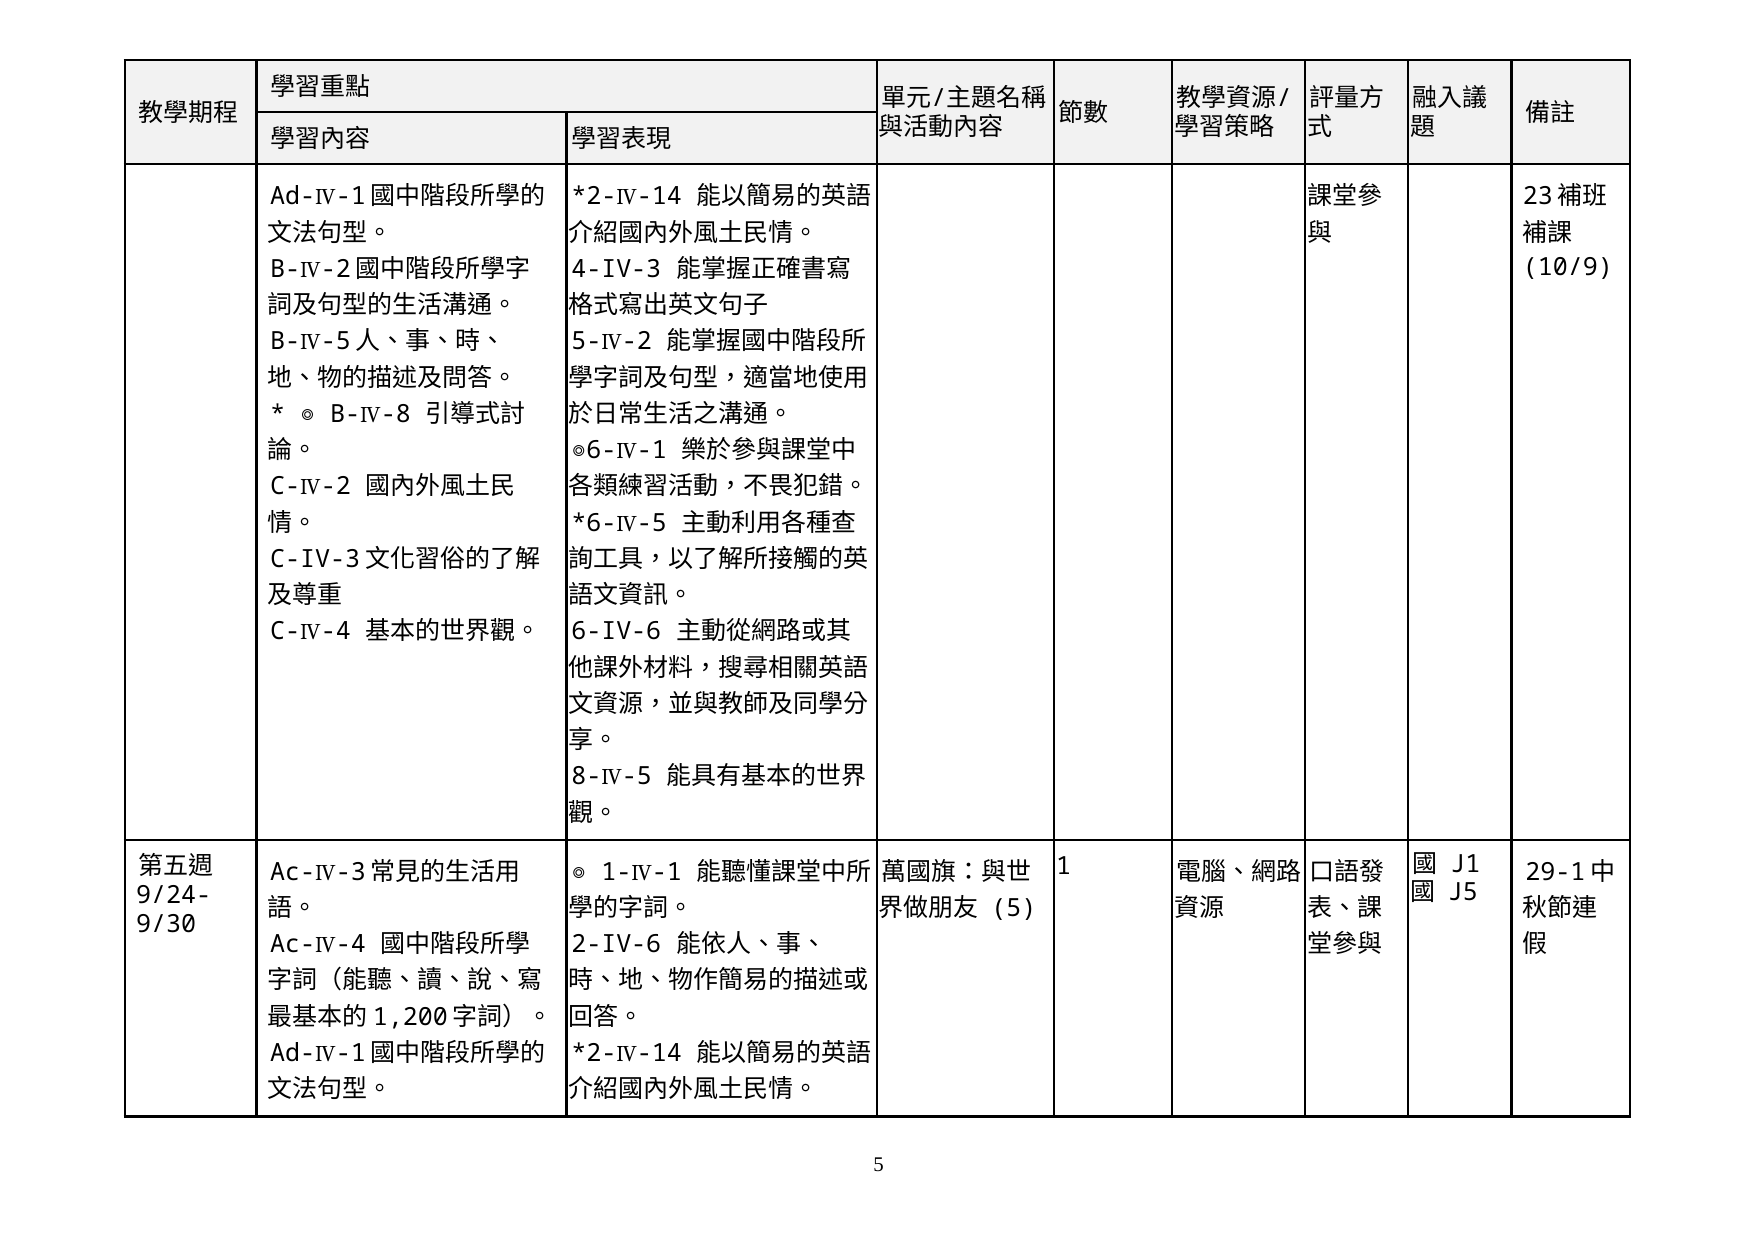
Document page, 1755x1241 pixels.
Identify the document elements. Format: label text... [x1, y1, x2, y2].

table_cell [1173, 165, 1304, 839]
table_cell [1409, 165, 1510, 839]
table_cell 第五週 9/24-9/30 [126, 841, 255, 1115]
table_header 備註 [1513, 61, 1629, 163]
table_header 單元/主題名稱與活動內容 [878, 61, 1053, 163]
table_cell 萬國旗：與世界做朋友 (5) [878, 841, 1053, 1115]
table_cell 口語發表、課堂參與 [1306, 841, 1407, 1115]
table_cell Ac-Ⅳ-3常見的生活用語。 Ac-Ⅳ-4 國中階段所學字詞（能聽、讀、說、寫最基本的1,200字詞）。 Ad-Ⅳ-1國中階段所學的文法句型。 [258, 841, 565, 1115]
table_header 融入議題 [1409, 61, 1510, 163]
table_cell 課堂參與 [1306, 165, 1407, 839]
table_header 學習重點 [258, 61, 876, 111]
table_cell 29-1中秋節連假 [1513, 841, 1629, 1115]
table_cell 23補班補課(10/9) [1513, 165, 1629, 839]
table_cell ◎ 1-Ⅳ-1 能聽懂課堂中所學的字詞。 2-IV-6 能依人、事、時、地、物作簡易的描述或回答。 *2-Ⅳ-14 能以簡易的英語介紹國內外風土民情。 [568, 841, 876, 1115]
table_header 教學期程 [126, 61, 255, 163]
table_cell [126, 165, 255, 839]
table_cell 學習表現 [568, 113, 876, 163]
table_cell *2-Ⅳ-14 能以簡易的英語介紹國內外風土民情。 4-IV-3 能掌握正確書寫格式寫出英文句子 5-Ⅳ-2 能掌握國中階段所學字詞及句型，適當地使用於日常生活之溝通。 ◎6-Ⅳ-1 樂於參與課堂中各類練習活動，不畏犯錯。 *6-Ⅳ-5 主動利用各種查詢工具，以了解所接觸的英語文資訊。 6-IV-6 主動從網路或其他課外材料，搜尋相關英語文資源，並與教師及同學分享。 8-Ⅳ-5 能具有基本的世界觀。 [568, 165, 876, 839]
table_header 節數 [1055, 61, 1171, 163]
table_cell 電腦、網路資源 [1173, 841, 1304, 1115]
table_cell [1055, 165, 1171, 839]
table_header 教學資源/學習策略 [1173, 61, 1304, 163]
table_cell Ad-Ⅳ-1國中階段所學的文法句型。 B-Ⅳ-2國中階段所學字詞及句型的生活溝通。 B-Ⅳ-5人、事、時、地、物的描述及問答。 * ◎ B-Ⅳ-8 引導式討論。 C-Ⅳ-2 國內外風土民情。 C-IV-3文化習俗的了解及尊重 C-Ⅳ-4 基本的世界觀。 [258, 165, 565, 839]
table_cell 國 J1國 J5 [1409, 841, 1510, 1115]
table_cell [878, 165, 1053, 839]
table_cell 學習內容 [258, 113, 565, 163]
table_header 評量方式 [1306, 61, 1407, 163]
table_cell 1 [1055, 841, 1171, 1115]
